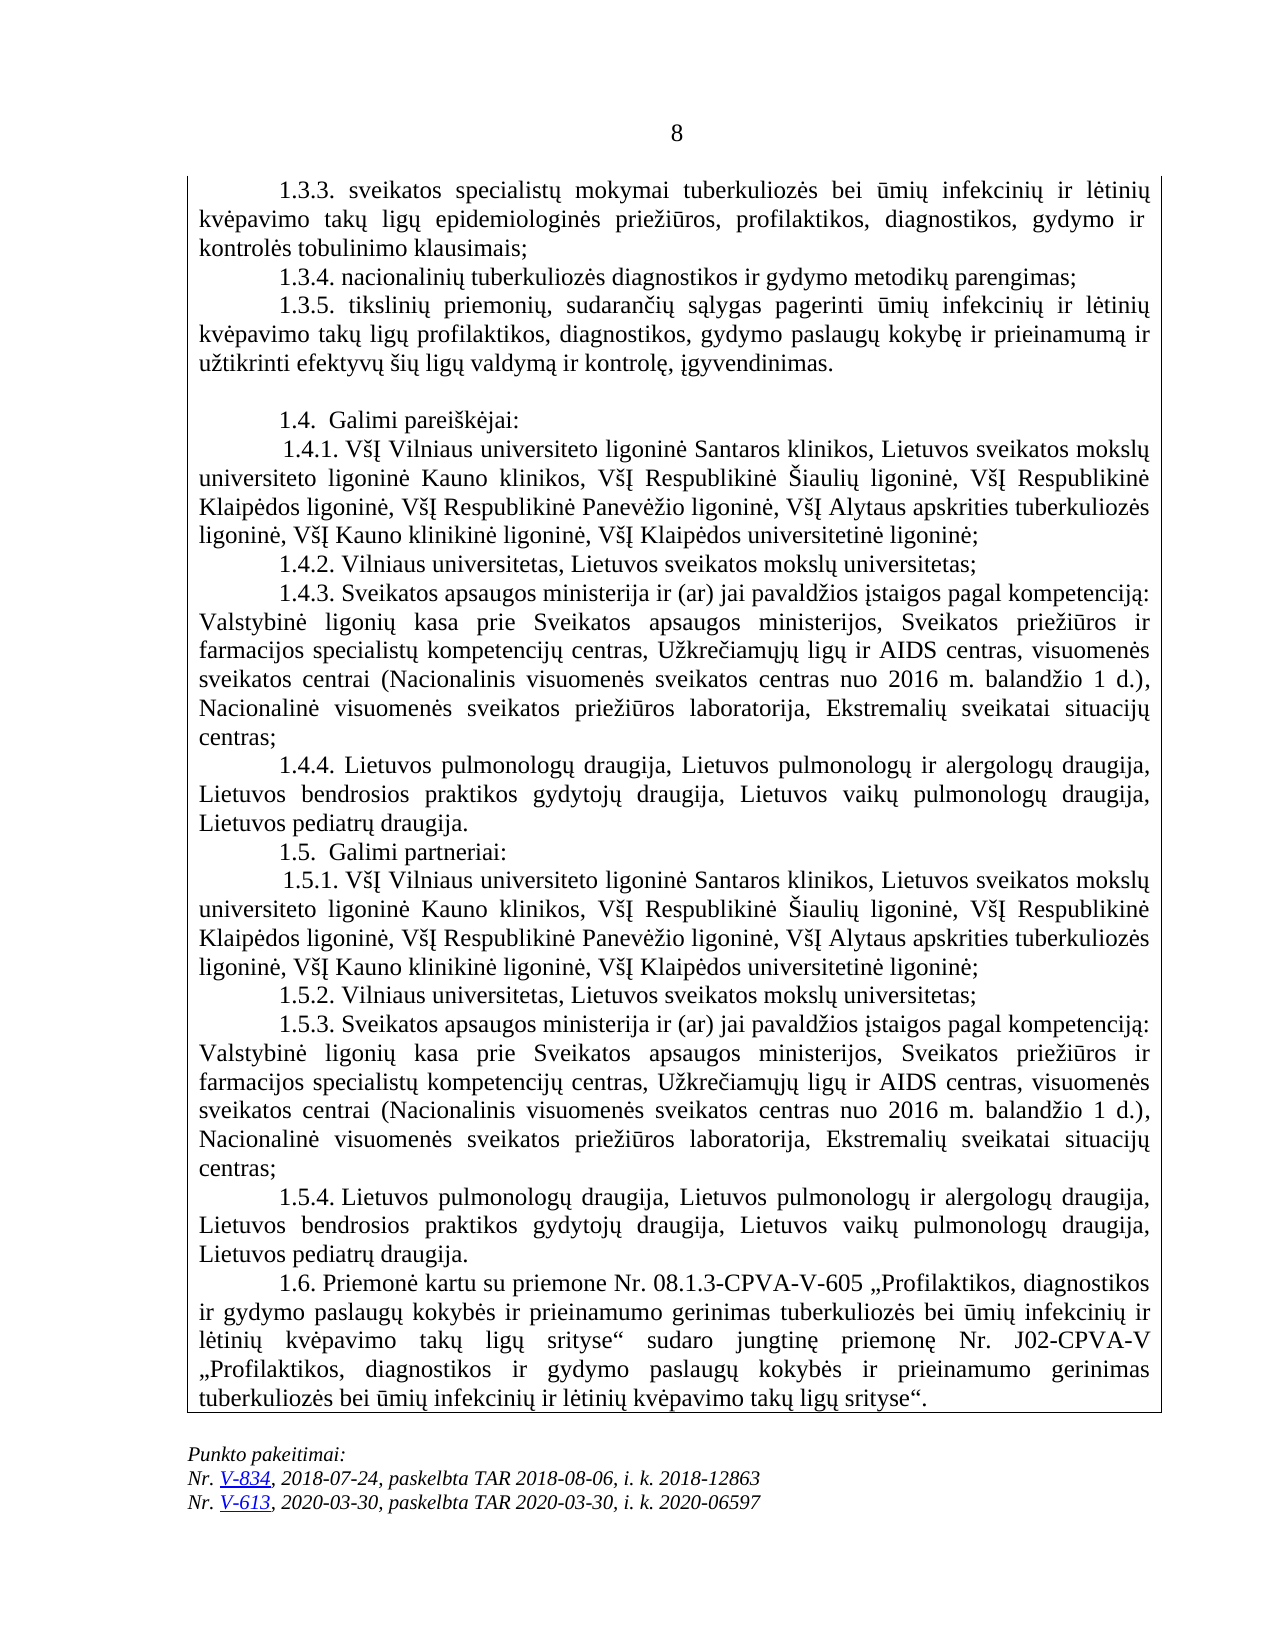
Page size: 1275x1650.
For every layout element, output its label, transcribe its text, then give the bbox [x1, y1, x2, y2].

text Punkto pakeitimai: [187, 1442, 1167, 1466]
table_cell 1.5. Galimi partneriai: 1.5.1. VšĮ Vilniaus universiteto ligoninė Santaros klinikos, Lietuvos sveikatos mokslų universiteto ligoninė Kauno klinikos, VšĮ Respublikinė Šiaulių ligoninė, VšĮ Respublikinė Klaipėdos ligoninė, VšĮ Respublikinė Panevėžio ligoninė, VšĮ Alytaus apskrities tuberkuliozės ligoninė, VšĮ Kauno klinikinė ligoninė, VšĮ Klaipėdos universitetinė ligoninė; 1.5.2. Vilniaus universitetas, Lietuvos sveikatos mokslų universitetas; 1.5.3. Sveikatos apsaugos ministerija ir (ar) jai pavaldžios įstaigos pagal kompetenciją: Valstybinė ligonių kasa prie Sveikatos apsaugos ministerijos, Sveikatos priežiūros ir farmacijos specialistų kompetencijų centras, Užkrečiamųjų ligų ir AIDS centras, visuomenės sveikatos centrai (Nacionalinis visuomenės sveikatos centras nuo 2016 m. balandžio 1 d.), Nacionalinė visuomenės sveikatos priežiūros laboratorija, Ekstremalių sveikatai situacijų centras; 1.5.4. Lietuvos pulmonologų draugija, Lietuvos pulmonologų ir alergologų draugija, Lietuvos bendrosios praktikos gydytojų draugija, Lietuvos vaikų pulmonologų draugija, Lietuvos pediatrų draugija. [188, 837, 1161, 1268]
table_cell 1.3.3. sveikatos specialistų mokymai tuberkuliozės bei ūmių infekcinių ir lėtinių kvėpavimo takų ligų epidemiologinės priežiūros, profilaktikos, diagnostikos, gydymo ir kontrolės tobulinimo klausimais; 1.3.4. nacionalinių tuberkuliozės diagnostikos ir gydymo metodikų parengimas; 1.3.5. tikslinių priemonių, sudarančių sąlygas pagerinti ūmių infekcinių ir lėtinių kvėpavimo takų ligų profilaktikos, diagnostikos, gydymo paslaugų kokybę ir prieinamumą ir užtikrinti efektyvų šių ligų valdymą ir kontrolę, įgyvendinimas. [188, 176, 1161, 406]
text Nr. V-834, 2018-07-24, paskelbta TAR 2018-08-06, i. k. 2018-12863 [187, 1466, 1167, 1490]
text Nr. V-613, 2020-03-30, paskelbta TAR 2020-03-30, i. k. 2020-06597 [187, 1490, 1167, 1514]
table_cell 1.4. Galimi pareiškėjai: 1.4.1. VšĮ Vilniaus universiteto ligoninė Santaros klinikos, Lietuvos sveikatos mokslų universiteto ligoninė Kauno klinikos, VšĮ Respublikinė Šiaulių ligoninė, VšĮ Respublikinė Klaipėdos ligoninė, VšĮ Respublikinė Panevėžio ligoninė, VšĮ Alytaus apskrities tuberkuliozės ligoninė, VšĮ Kauno klinikinė ligoninė, VšĮ Klaipėdos universitetinė ligoninė; 1.4.2. Vilniaus universitetas, Lietuvos sveikatos mokslų universitetas; 1.4.3. Sveikatos apsaugos ministerija ir (ar) jai pavaldžios įstaigos pagal kompetenciją: Valstybinė ligonių kasa prie Sveikatos apsaugos ministerijos, Sveikatos priežiūros ir farmacijos specialistų kompetencijų centras, Užkrečiamųjų ligų ir AIDS centras, visuomenės sveikatos centrai (Nacionalinis visuomenės sveikatos centras nuo 2016 m. balandžio 1 d.), Nacionalinė visuomenės sveikatos priežiūros laboratorija, Ekstremalių sveikatai situacijų centras; 1.4.4. Lietuvos pulmonologų draugija, Lietuvos pulmonologų ir alergologų draugija, Lietuvos bendrosios praktikos gydytojų draugija, Lietuvos vaikų pulmonologų draugija, Lietuvos pediatrų draugija. [188, 406, 1161, 837]
table_cell 1.6. Priemonė kartu su priemone Nr. 08.1.3-CPVA-V-605 „Profilaktikos, diagnostikos ir gydymo paslaugų kokybės ir prieinamumo gerinimas tuberkuliozės bei ūmių infekcinių ir lėtinių kvėpavimo takų ligų srityse“ sudaro jungtinę priemonę Nr. J02-CPVA-V „Profilaktikos, diagnostikos ir gydymo paslaugų kokybės ir prieinamumo gerinimas tuberkuliozės bei ūmių infekcinių ir lėtinių kvėpavimo takų ligų srityse“. [188, 1268, 1161, 1412]
